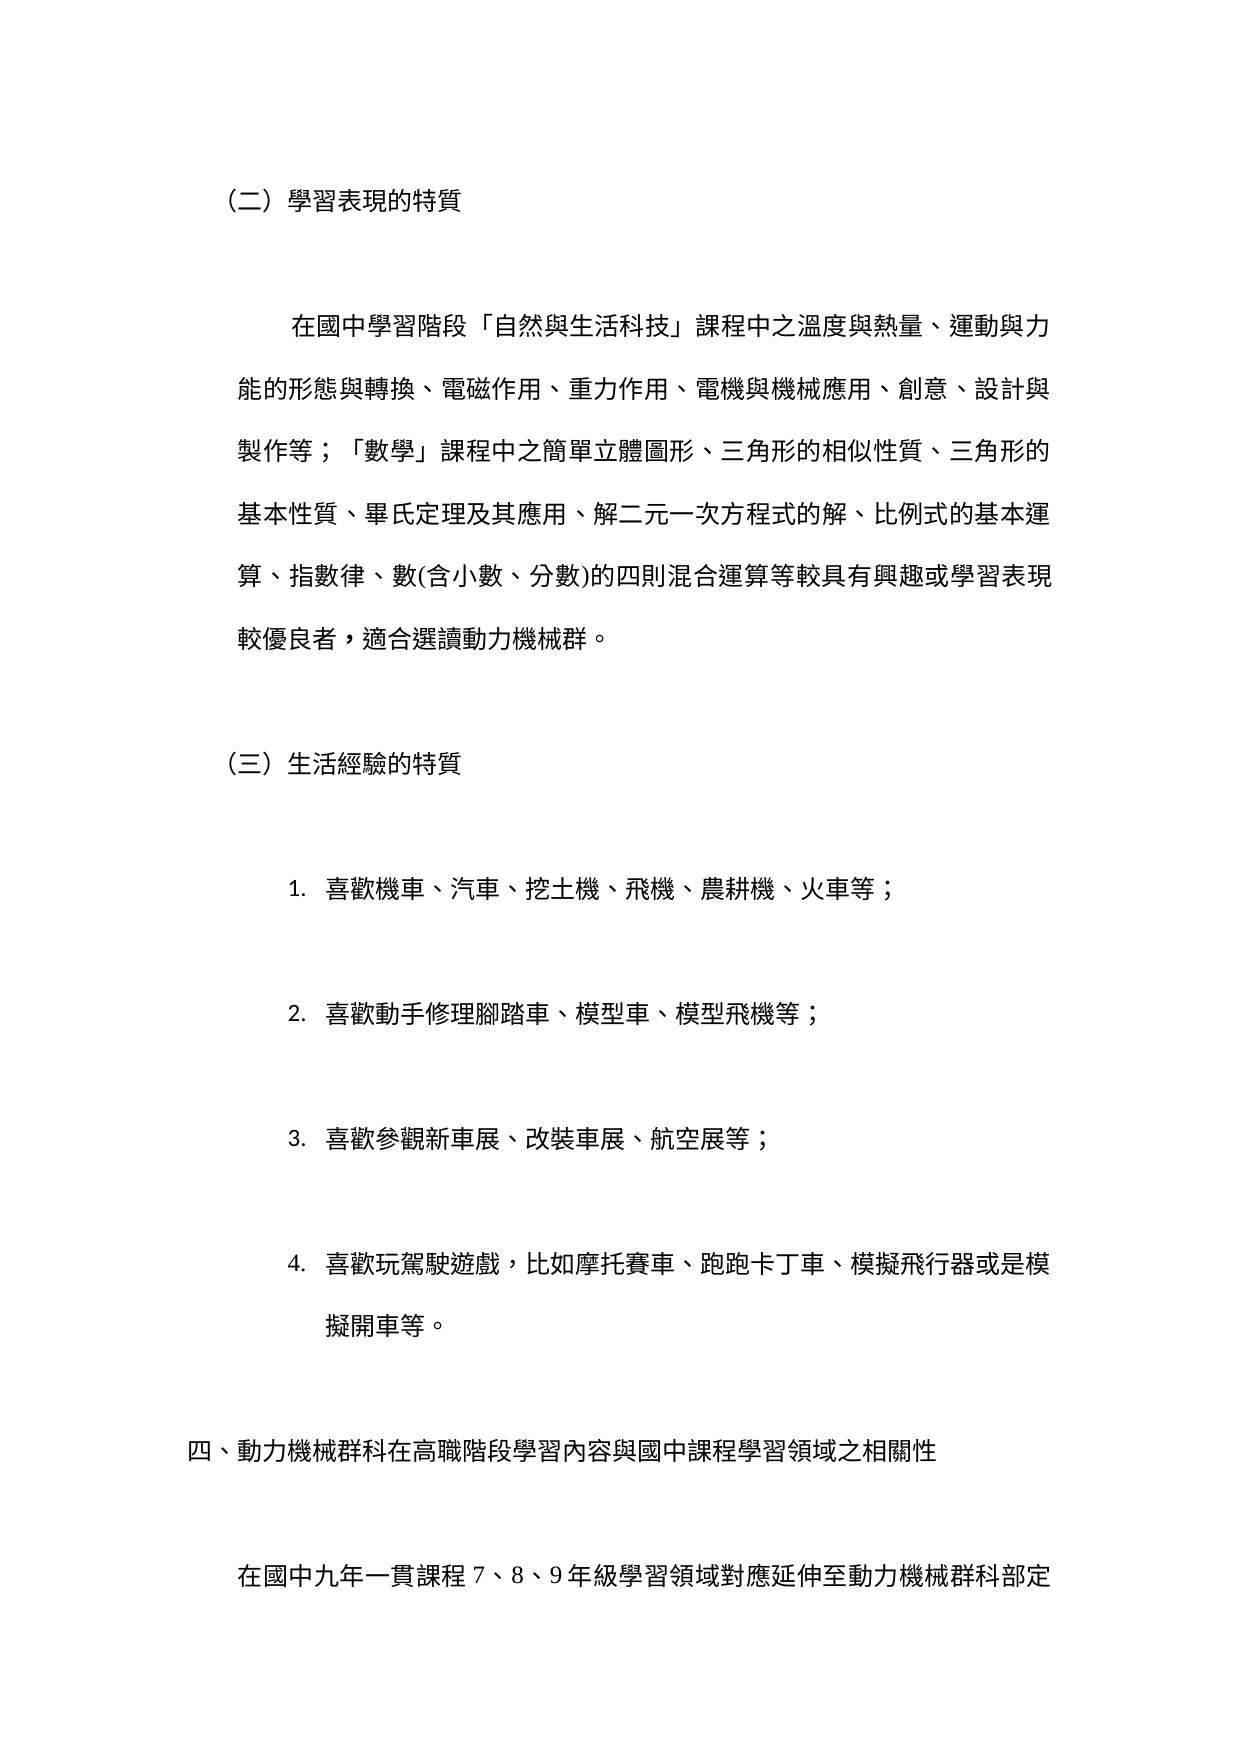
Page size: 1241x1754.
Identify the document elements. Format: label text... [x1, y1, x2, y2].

text （二）學習表現的特質 [212, 158, 1028, 221]
text （三）生活經驗的特質 [212, 721, 1028, 783]
list 喜歡參觀新車展、改裝車展、航空展等； [287, 1096, 1053, 1158]
list 喜歡玩駕駛遊戲，比如摩托賽車、跑跑卡丁車、模擬飛行器或是模擬開車等。 [287, 1221, 1053, 1346]
list 喜歡機車、汽車、挖土機、飛機、農耕機、火車等； [287, 846, 1053, 908]
text 在國中九年一貫課程7、8、9年級學習領域對應延伸至動力機械群科部定 [187, 1533, 1053, 1596]
list 喜歡動手修理腳踏車、模型車、模型飛機等； [287, 971, 1053, 1033]
text 四、動力機械群科在高職階段學習內容與國中課程學習領域之相關性 [187, 1408, 1053, 1471]
text 在國中學習階段「自然與生活科技」課程中之溫度與熱量、運動與力、能的形態與轉換、電磁作用、重力作用、電機與機械應用、創意、設計與製作等；「數學」課程中之簡單立體圖形、三角形的相似性質、三角形的基本性質、畢氏定理及其應用、解二元一次方程式的解、比例式的基本運算、指數律、數(含小數、分數)的四則混合運算等較具有興趣或學習表現較優良者，適合選讀動力機械群。 [237, 283, 1053, 658]
